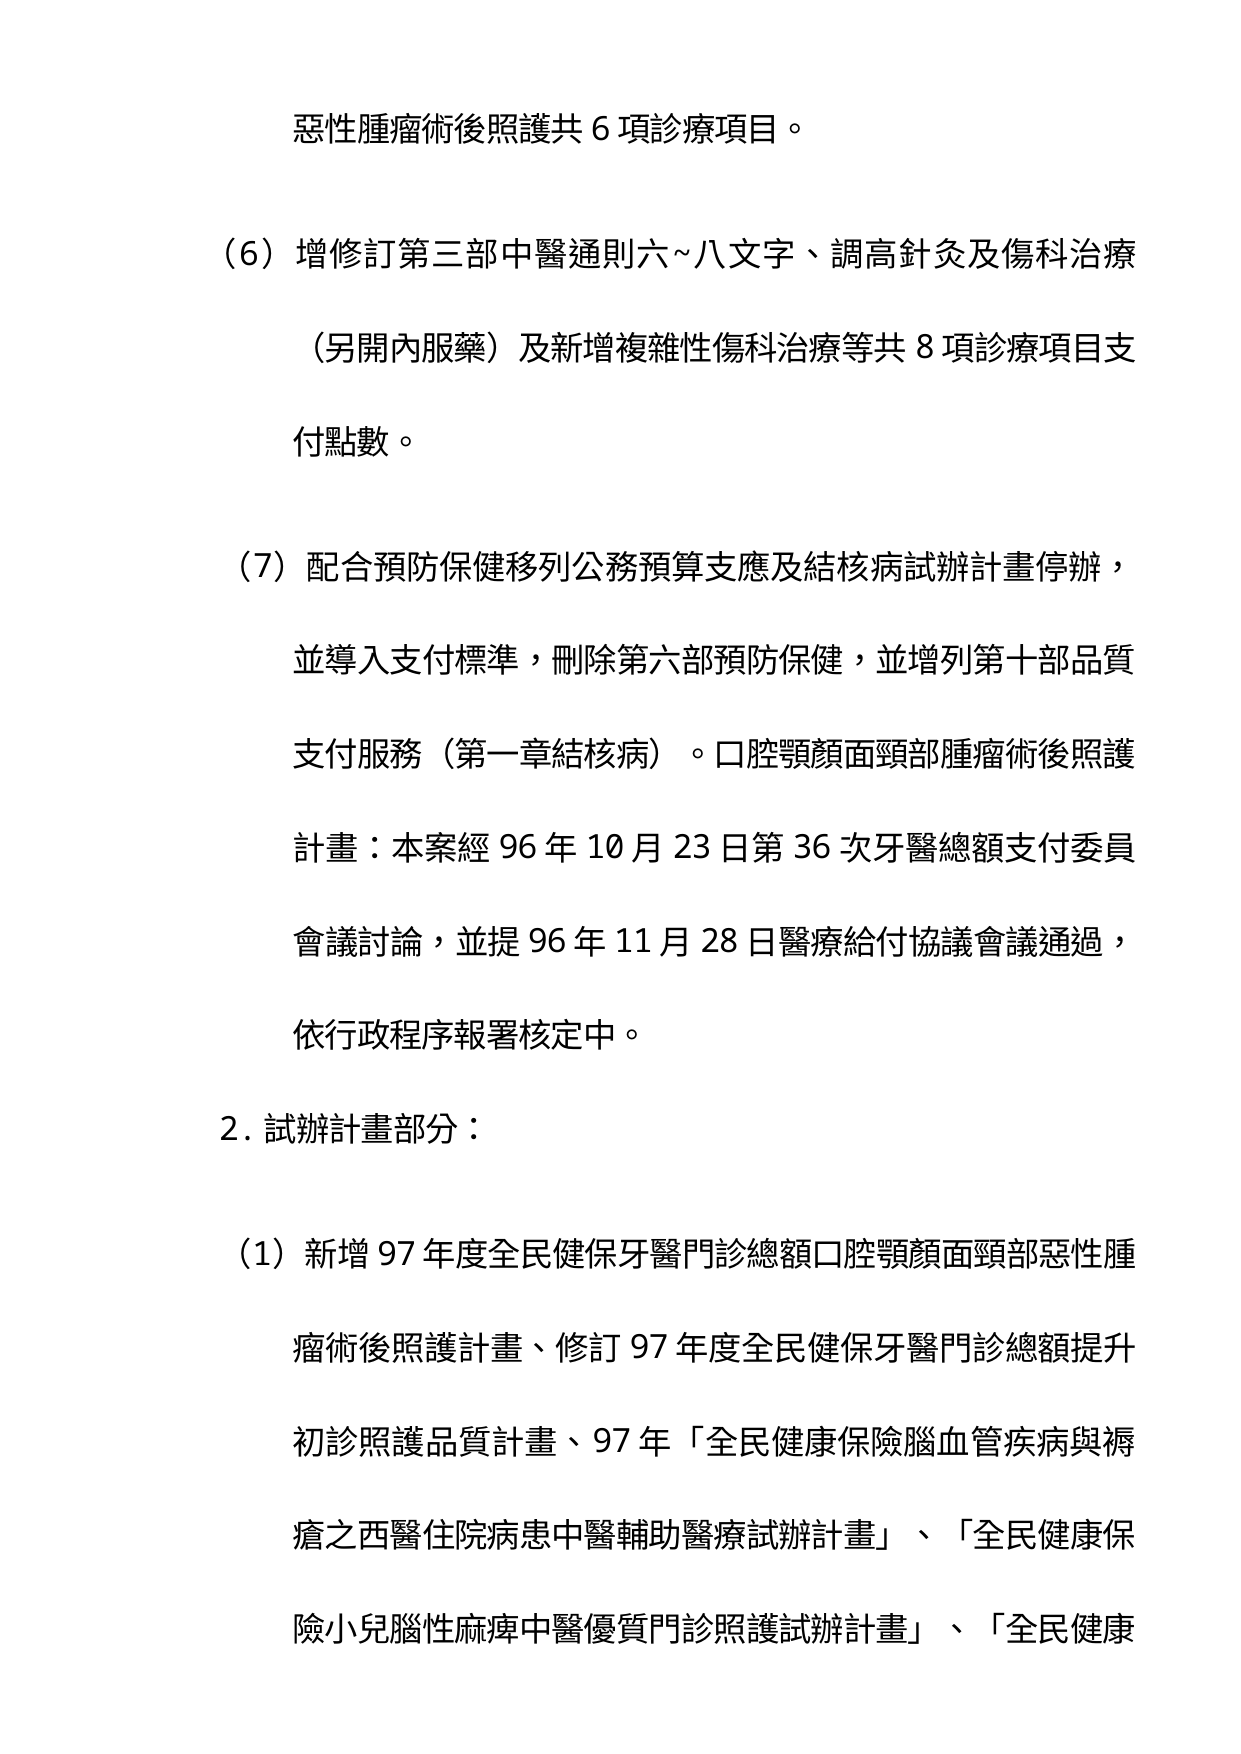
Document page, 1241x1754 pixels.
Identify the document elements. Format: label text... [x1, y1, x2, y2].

text （1）新增97年度全民健保牙醫門診總額口腔顎顏面頸部惡性腫瘤術後照護計畫、修訂97年度全民健保牙醫門診總額提升初診照護品質計畫、97年「全民健康保險腦血管疾病與褥瘡之西醫住院病患中醫輔助醫療試辦計畫」、「全民健康保險小兒腦性麻痺中醫優質門診照護試辦計畫」、「全民健康 [218, 1210, 1137, 1648]
text 2. 試辦計畫部分： [218, 1085, 1137, 1148]
text （7）配合預防保健移列公務預算支應及結核病試辦計畫停辦，並導入支付標準，刪除第六部預防保健，並增列第十部品質支付服務（第一章結核病）。口腔顎顏面頸部腫瘤術後照護計畫：本案經96年10月23日第36次牙醫總額支付委員會議討論，並提96年11月28日醫療給付協議會議通過，依行政程序報署核定中。 [218, 523, 1137, 1054]
text （6）增修訂第三部中醫通則六~八文字、調高針灸及傷科治療（另開內服藥）及新增複雜性傷科治療等共8項診療項目支付點數。 [204, 210, 1137, 460]
text 惡性腫瘤術後照護共6項診療項目。 [204, 85, 1137, 148]
